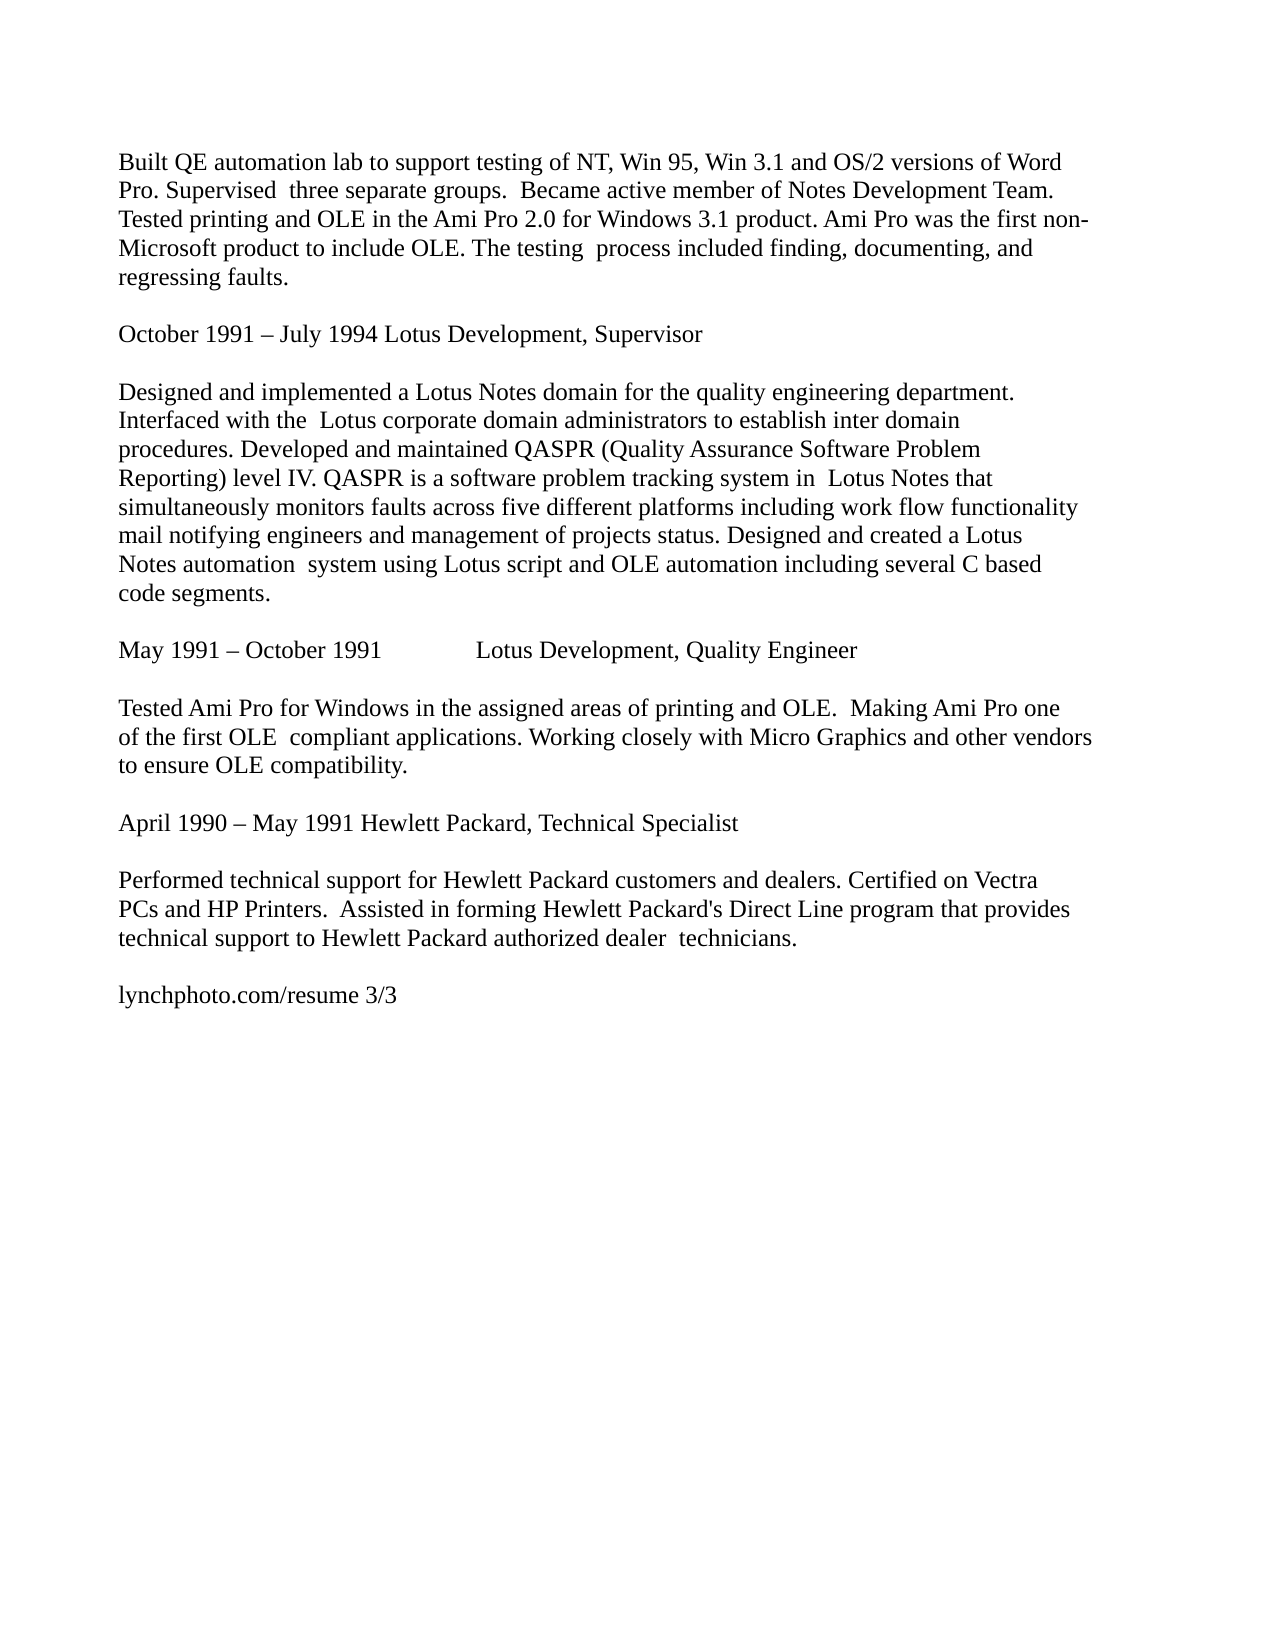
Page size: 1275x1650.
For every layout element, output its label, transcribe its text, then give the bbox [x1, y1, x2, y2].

text Built QE automation lab to support testing of NT, Win 95, Win 3.1 and OS/2 versions of Word Pro. Supervised three separate groups. Became active member of Notes Development Team. Tested printing and OLE in the Ami Pro 2.0 for Windows 3.1 product. Ami Pro was the first non- Microsoft product to include OLE. The testing process included finding, documenting, and regressing faults. October 1991 – July 1994 Lotus Development, Supervisor Designed and implemented a Lotus Notes domain for the quality engineering department. Interfaced with the Lotus corporate domain administrators to establish inter domain procedures. Developed and maintained QASPR (Quality Assurance Software Problem Reporting) level IV. QASPR is a software problem tracking system in Lotus Notes that simultaneously monitors faults across five different platforms including work flow functionality mail notifying engineers and management of projects status. Designed and created a Lotus Notes automation system using Lotus script and OLE automation including several C based code segments. May 1991 – October 1991 Lotus Development, Quality Engineer Tested Ami Pro for Windows in the assigned areas of printing and OLE. Making Ami Pro one of the first OLE compliant applications. Working closely with Micro Graphics and other vendors to ensure OLE compatibility. April 1990 – May 1991 Hewlett Packard, Technical Specialist Performed technical support for Hewlett Packard customers and dealers. Certified on Vectra PCs and HP Printers. Assisted in forming Hewlett Packard's Direct Line program that provides technical support to Hewlett Packard authorized dealer technicians. lynchphoto.com/resume 3/3 [118, 118, 1157, 1009]
